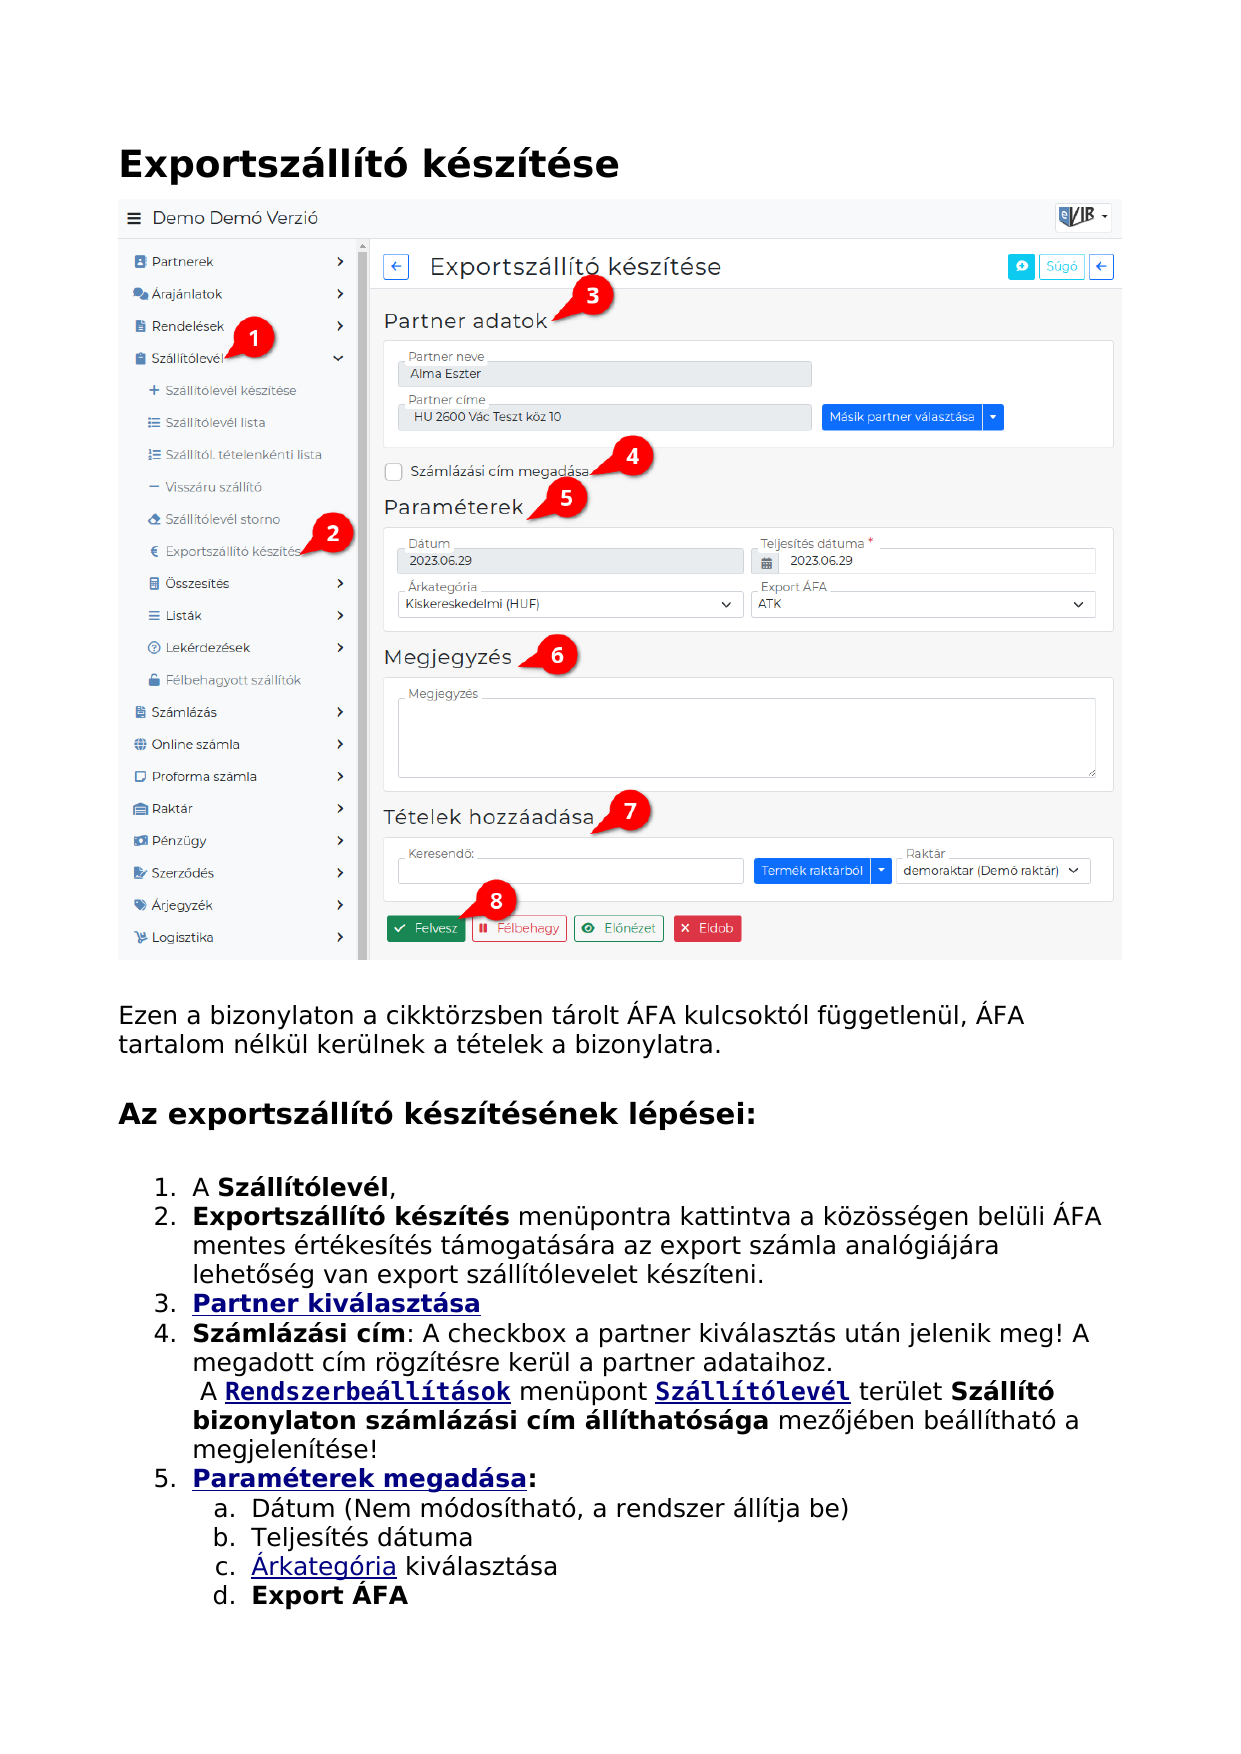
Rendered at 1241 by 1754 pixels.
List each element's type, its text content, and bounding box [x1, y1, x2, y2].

list Exportszállító készítés menüpontra kattintva a közösségen belüli ÁFA mentes értékesítés támogatására az export számla analógiájára lehetőség van export szállítólevelet készíteni. [177, 1202, 1122, 1290]
list Számlázási cím: A checkbox a partner kiválasztás után jelenik meg! A megadott cím rögzítésre kerül a partner adataihoz. A Rendszerbeállítások menüpont Szállítólevél terület Szállító bizonylaton számlázási cím állíthatósága mezőjében beállítható a megjelenítése! [177, 1319, 1122, 1465]
subtitle Az exportszállító készítésének lépései: [118, 1097, 1122, 1131]
list Export ÁFA [236, 1581, 1122, 1611]
subtitle Exportszállító készítése [118, 143, 1122, 187]
list A Szállítólevél, [177, 1173, 1122, 1202]
text Ezen a bizonylaton a cikktörzsben tárolt ÁFA kulcsoktól függetlenül, ÁFA tartalom nélkül kerülnek a tételek a bizonylatra. [118, 1001, 1122, 1059]
picture [118, 199, 1123, 960]
list Dátum (Nem módosítható, a rendszer állítja be) [236, 1494, 1122, 1523]
list Partner kiválasztása [177, 1290, 1122, 1319]
list Teljesítés dátuma [236, 1523, 1122, 1552]
list Paraméterek megadása: [177, 1465, 1122, 1494]
list Árkategória kiválasztása [236, 1552, 1122, 1581]
